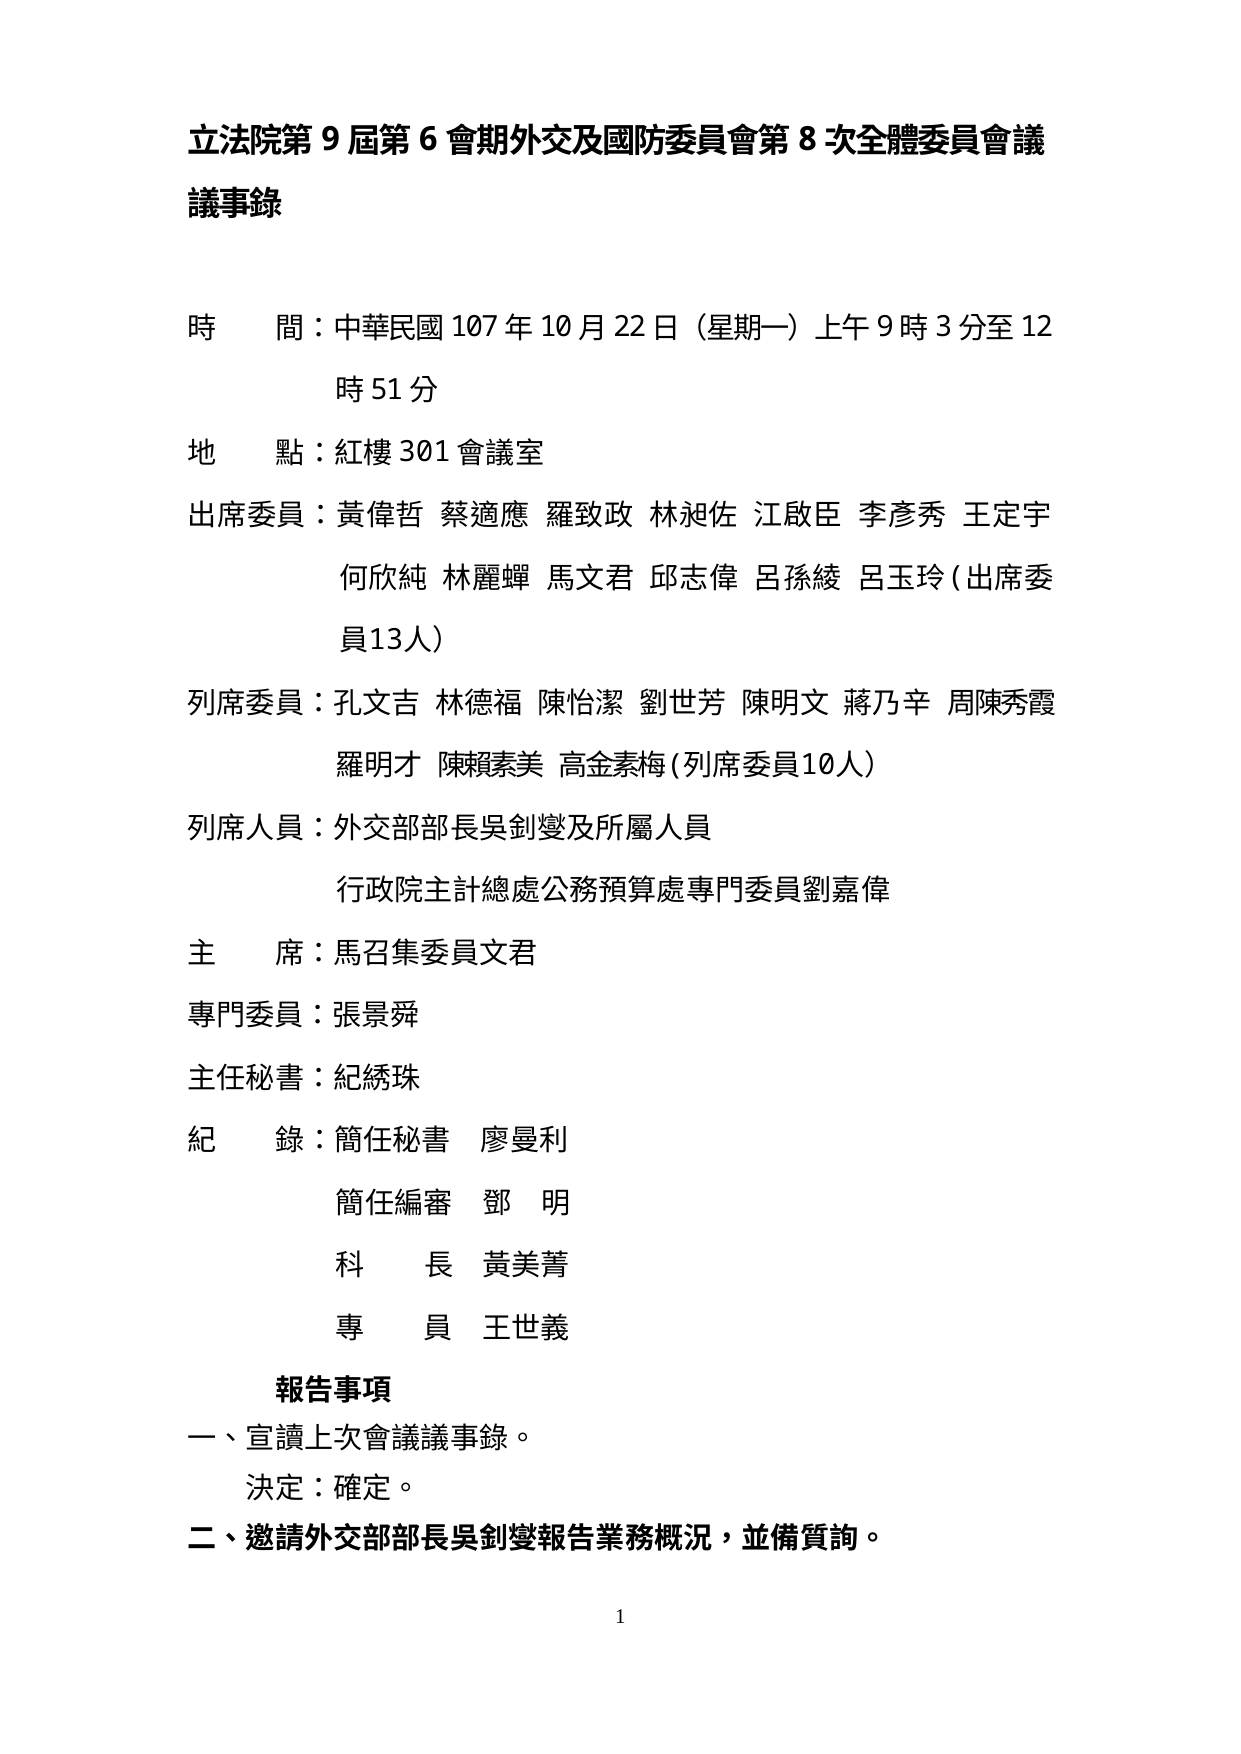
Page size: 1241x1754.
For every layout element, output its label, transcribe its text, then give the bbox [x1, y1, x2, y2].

text 決定：確定。 [187, 1459, 1053, 1509]
text 報告事項 [275, 1346, 1053, 1409]
text 紀 錄：簡任秘書 廖曼利 [187, 1096, 1053, 1159]
text 立法院第9屆第6會期外交及國防委員會第8次全體委員會議議事錄 [187, 96, 1053, 221]
text 一、宣讀上次會議議事錄。 [187, 1409, 1053, 1459]
text 科 長 黃美菁 [187, 1221, 1053, 1284]
text 時 間：中華民國107年10月22日（星期一）上午9時3分至12時51分 [187, 284, 1053, 409]
text 專 員 王世義 [187, 1284, 1053, 1346]
text 主 席：馬召集委員文君 [187, 909, 1053, 971]
text 列席人員：外交部部長吳釗燮及所屬人員 [187, 784, 1053, 846]
text 簡任編審 鄧 明 [187, 1159, 1053, 1221]
text 主任秘書：紀綉珠 [187, 1034, 1053, 1096]
text 專門委員：張景舜 [187, 971, 1053, 1034]
text 列席委員：孔文吉 林德福 陳怡潔 劉世芳 陳明文 蔣乃辛 周陳秀霞 羅明才 陳賴素美 高金素梅(列席委員10人） [187, 659, 1059, 784]
text 出席委員：黃偉哲 蔡適應 羅致政 林昶佐 江啟臣 李彥秀 王定宇 何欣純 林麗蟬 馬文君 邱志偉 呂孫綾 呂玉玲(出席委員13人） [187, 471, 1053, 659]
text 行政院主計總處公務預算處專門委員劉嘉偉 [312, 846, 1053, 909]
text 地 點：紅樓301會議室 [187, 409, 1053, 471]
text 二、邀請外交部部長吳釗燮報告業務概況，並備質詢。 [187, 1509, 1053, 1559]
